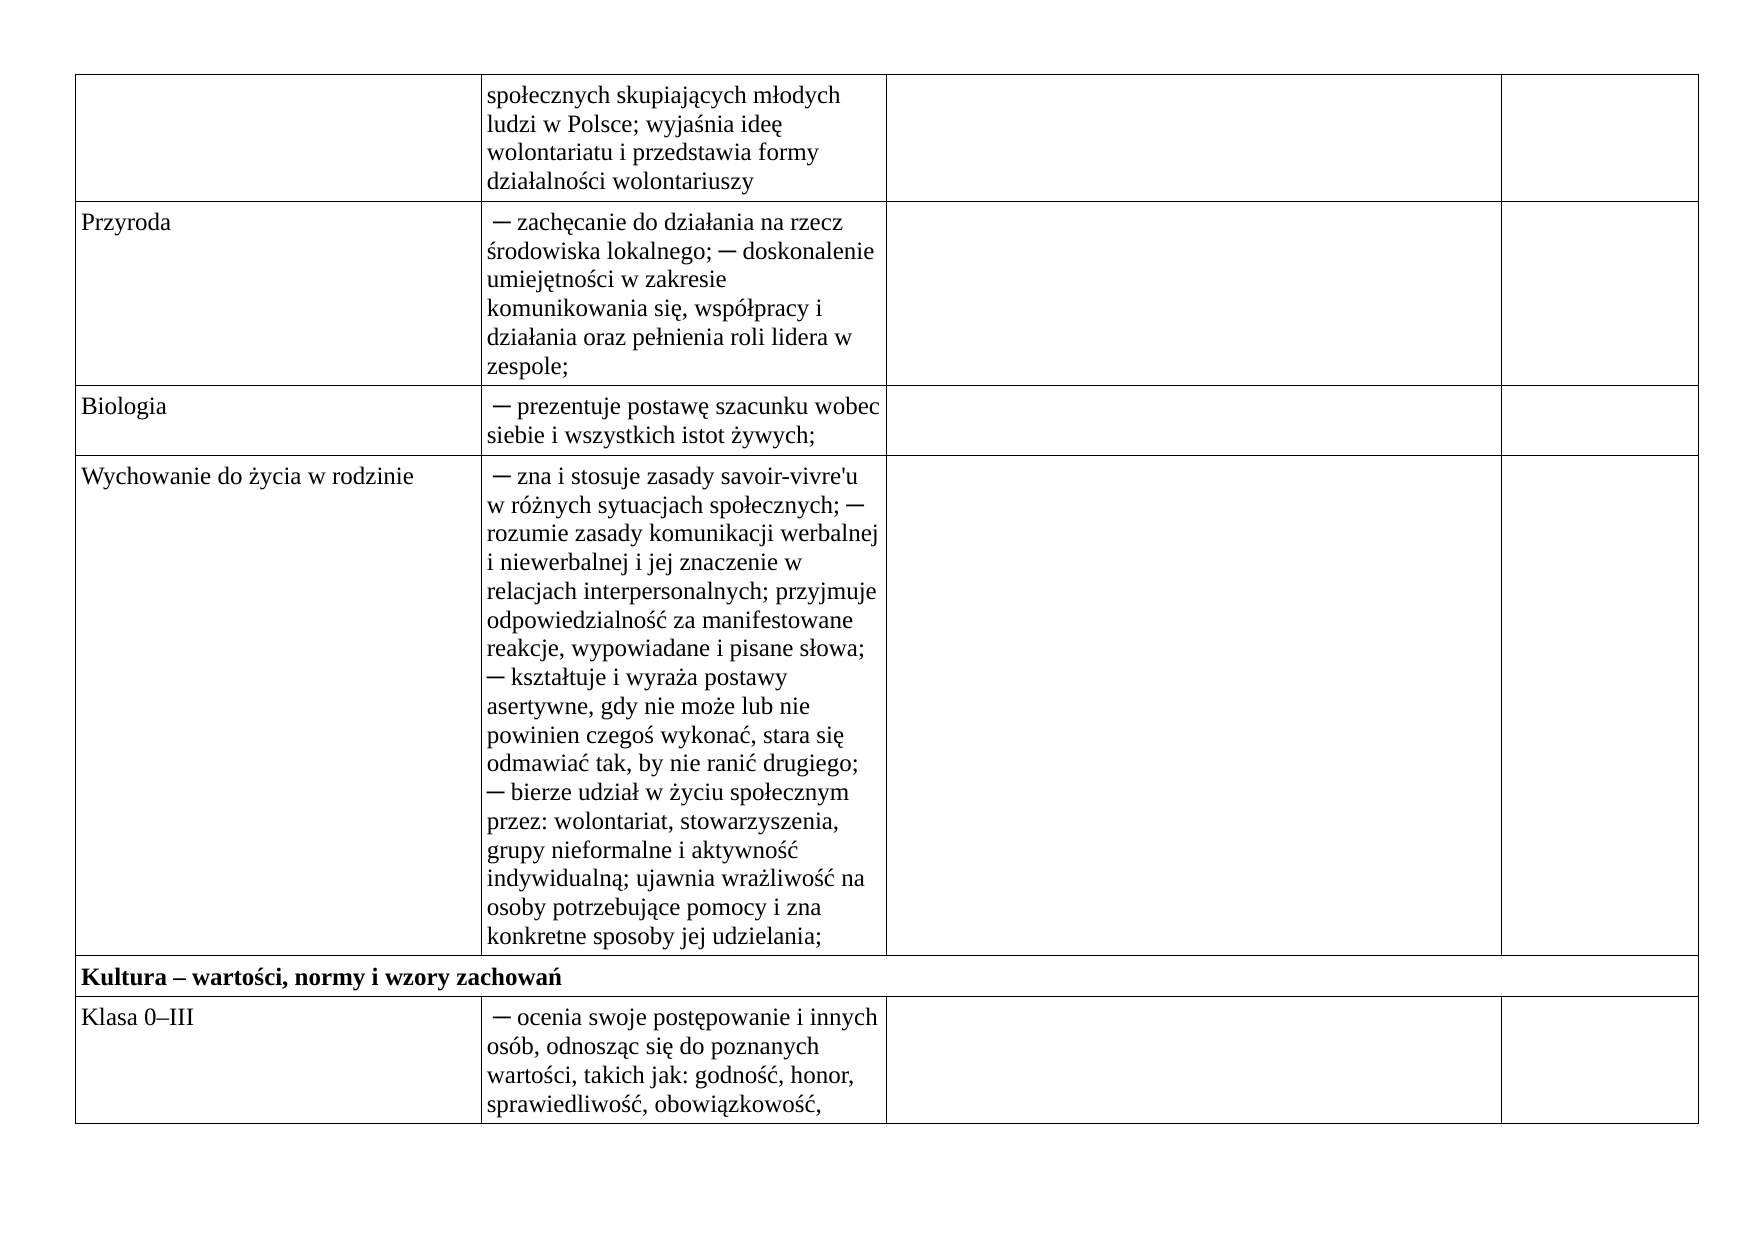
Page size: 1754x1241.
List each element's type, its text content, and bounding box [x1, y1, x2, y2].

table_cell ─ prezentuje postawę szacunku wobec siebie i wszystkich istot żywych; [482, 386, 886, 455]
table_cell ─ ocenia swoje postępowanie i innych osób, odnosząc się do poznanych wartości, takich jak: godność, honor, sprawiedliwość, obowiązkowość, [482, 997, 886, 1123]
table_cell [887, 202, 1501, 385]
table_cell Wychowanie do życia w rodzinie [76, 456, 481, 955]
table_cell Przyroda [76, 202, 481, 385]
table_cell [887, 456, 1501, 955]
table_cell ─ zachęcanie do działania na rzecz środowiska lokalnego; ─ doskonalenie umiejętności w zakresie komunikowania się, współpracy i działania oraz pełnienia roli lidera w zespole; [482, 202, 886, 385]
table_cell [1502, 997, 1698, 1123]
table_cell [1502, 75, 1698, 201]
table_cell [887, 75, 1501, 201]
table_cell [887, 386, 1501, 455]
table_cell Biologia [76, 386, 481, 455]
table_cell [76, 75, 481, 201]
table_cell [1502, 202, 1698, 385]
table_cell ─ zna i stosuje zasady savoir-vivre'u w różnych sytuacjach społecznych; ─ rozumie zasady komunikacji werbalnej i niewerbalnej i jej znaczenie w relacjach interpersonalnych; przyjmuje odpowiedzialność za manifestowane reakcje, wypowiadane i pisane słowa; ─ kształtuje i wyraża postawy asertywne, gdy nie może lub nie powinien czegoś wykonać, stara się odmawiać tak, by nie ranić drugiego; ─ bierze udział w życiu społecznym przez: wolontariat, stowarzyszenia, grupy nieformalne i aktywność indywidualną; ujawnia wrażliwość na osoby potrzebujące pomocy i zna konkretne sposoby jej udzielania; [482, 456, 886, 955]
table_cell Klasa 0–III [76, 997, 481, 1123]
table_cell Kultura – wartości, normy i wzory zachowań [76, 956, 1698, 996]
table_cell [1502, 386, 1698, 455]
table_cell [887, 997, 1501, 1123]
table_cell [1502, 456, 1698, 955]
table_cell społecznych skupiających młodych ludzi w Polsce; wyjaśnia ideę wolontariatu i przedstawia formy działalności wolontariuszy [482, 75, 886, 201]
